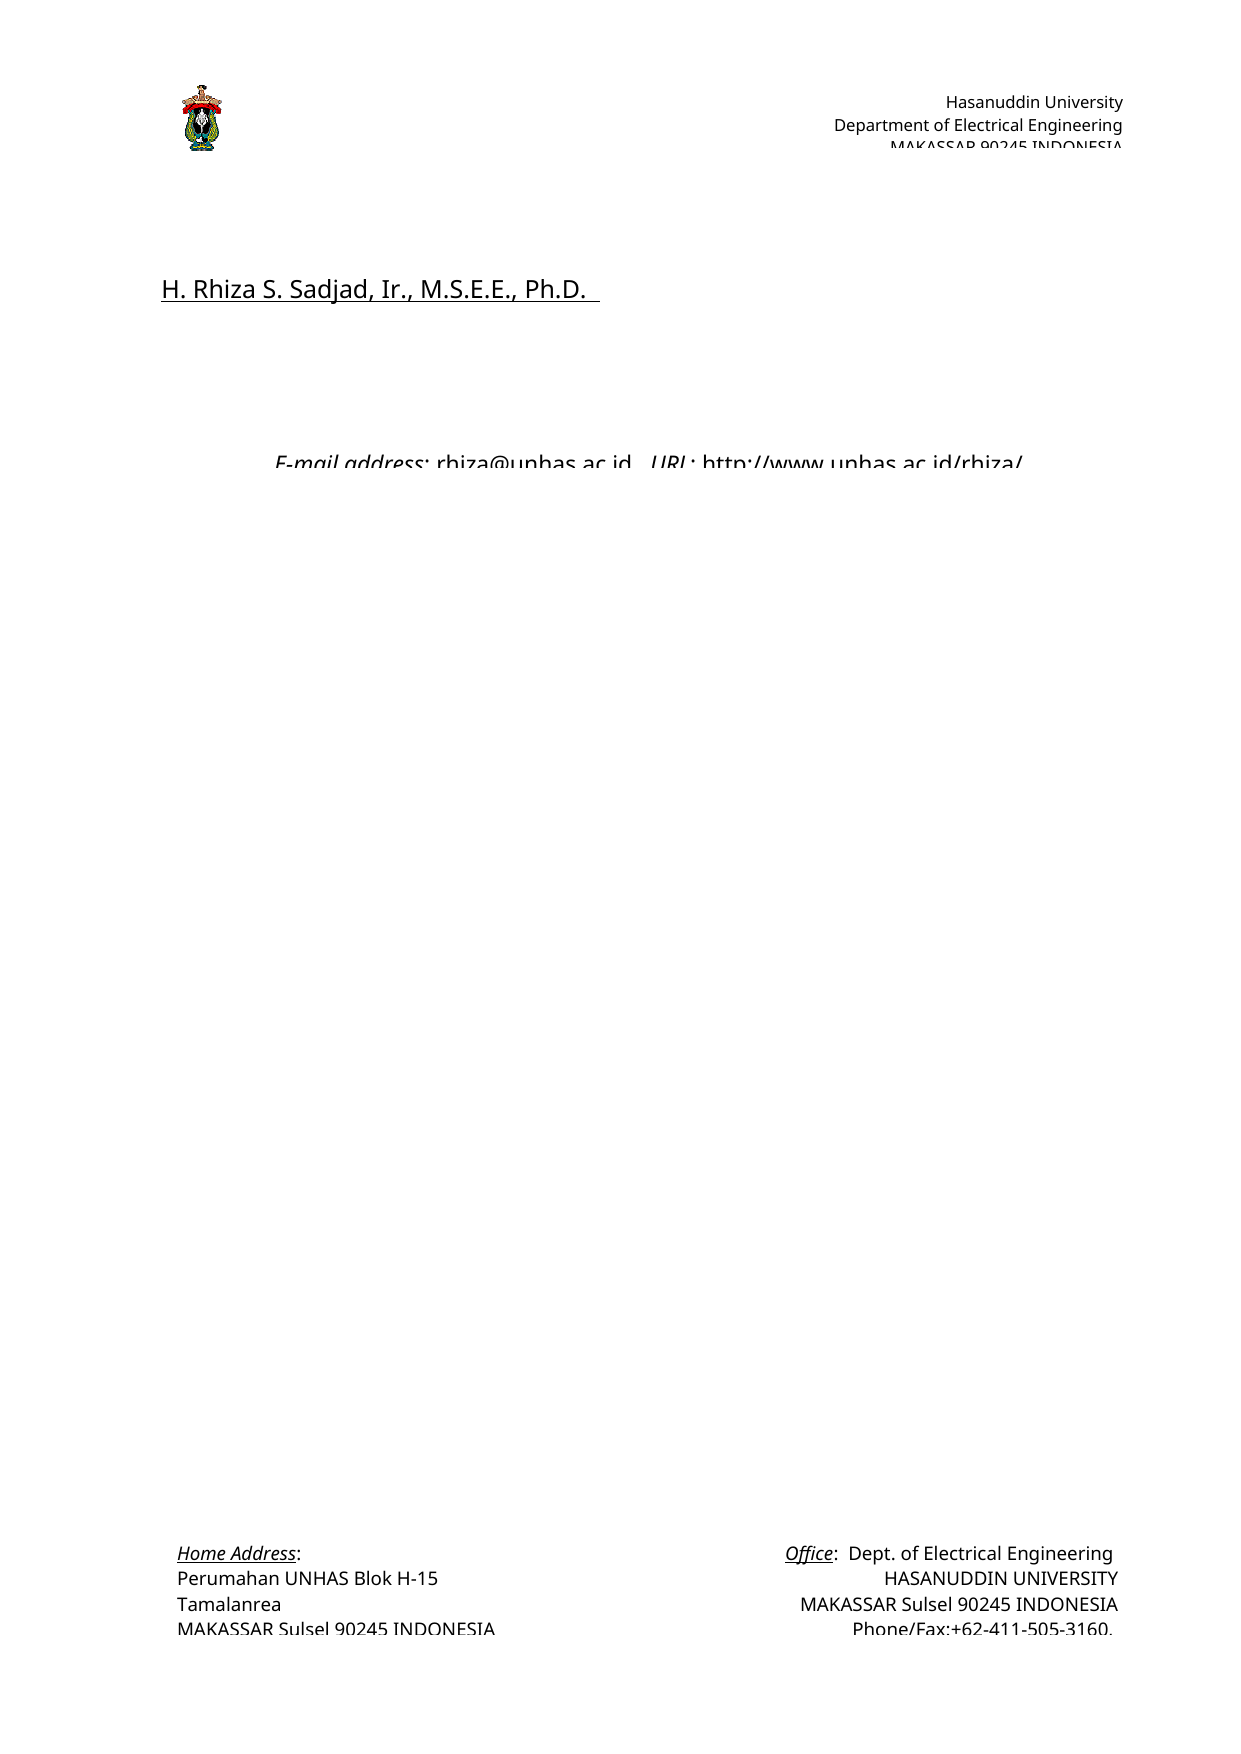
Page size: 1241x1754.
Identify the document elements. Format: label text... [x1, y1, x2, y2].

text E-mail address: rhiza@unhas.ac.id URL: http://www.unhas.ac.id/rhiza/ [161, 448, 1136, 467]
text H. Rhiza S. Sadjad, Ir., M.S.E.E., Ph.D. [161, 272, 1139, 306]
picture [177, 84, 226, 155]
